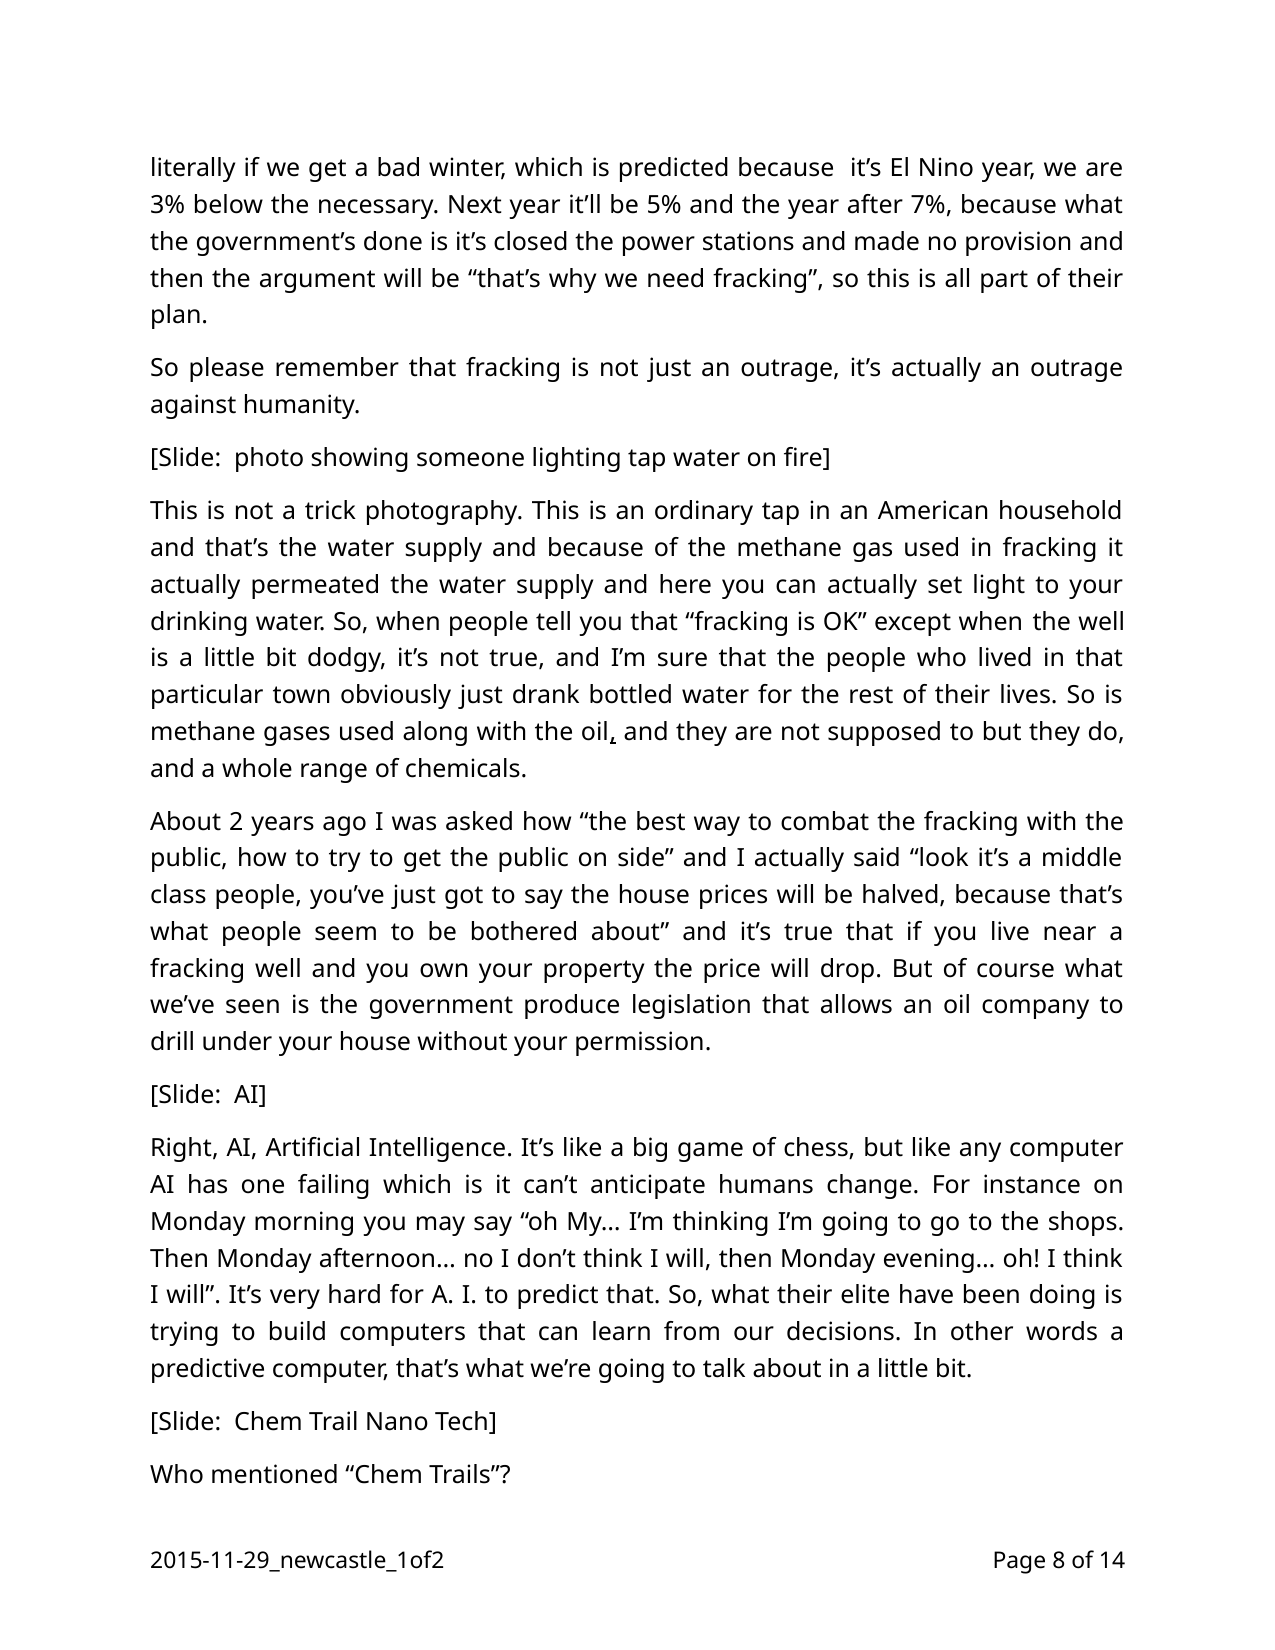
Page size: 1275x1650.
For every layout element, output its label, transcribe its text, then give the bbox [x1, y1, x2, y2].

text About 2 years ago I was asked how “the best way to combat the fracking with the public, how to try to get the public on side” and I actually said “look it’s a middle class people, you’ve just got to say the house prices will be halved, because that’s what people seem to be bothered about” and it’s true that if you live near a fracking well and you own your property the price will drop. But of course what we’ve seen is the government produce legislation that allows an oil company to drill under your house without your permission. [150, 803, 1125, 1058]
text Who mentioned “Chem Trails”? [150, 1457, 1125, 1491]
text literally if we get a bad winter, which is predicted because it’s El Nino year, we are 3% below the necessary. Next year it’ll be 5% and the year after 7%, because what the government’s done is it’s closed the power stations and made no provision and then the argument will be “that’s why we need fracking”, so this is all part of their plan. [150, 150, 1125, 331]
text [Slide: AI] [150, 1077, 1125, 1111]
text [Slide: photo showing someone lighting tap water on fire] [150, 440, 1125, 474]
text So please remember that fracking is not just an outrage, it’s actually an outrage against humanity. [150, 350, 1125, 421]
text [Slide: Chem Trail Nano Tech] [150, 1404, 1125, 1438]
text Right, AI, Artificial Intelligence. It’s like a big game of chess, but like any computer AI has one failing which is it can’t anticipate humans change. For instance on Monday morning you may say “oh My… I’m thinking I’m going to go to the shops. Then Monday afternoon… no I don’t think I will, then Monday evening… oh! I think I will”. It’s very hard for A. I. to predict that. So, what their elite have been doing is trying to build computers that can learn from our decisions. In other words a predictive computer, that’s what we’re going to talk about in a little bit. [150, 1130, 1125, 1385]
text This is not a trick photography. This is an ordinary tap in an American household and that’s the water supply and because of the methane gas used in fracking it actually permeated the water supply and here you can actually set light to your drinking water. So, when people tell you that “fracking is OK” except when the well is a little bit dodgy, it’s not true, and I’m sure that the people who lived in that particular town obviously just drank bottled water for the rest of their lives. So is methane gases used along with the oil, and they are not supposed to but they do, and a whole range of chemicals. [150, 493, 1125, 784]
